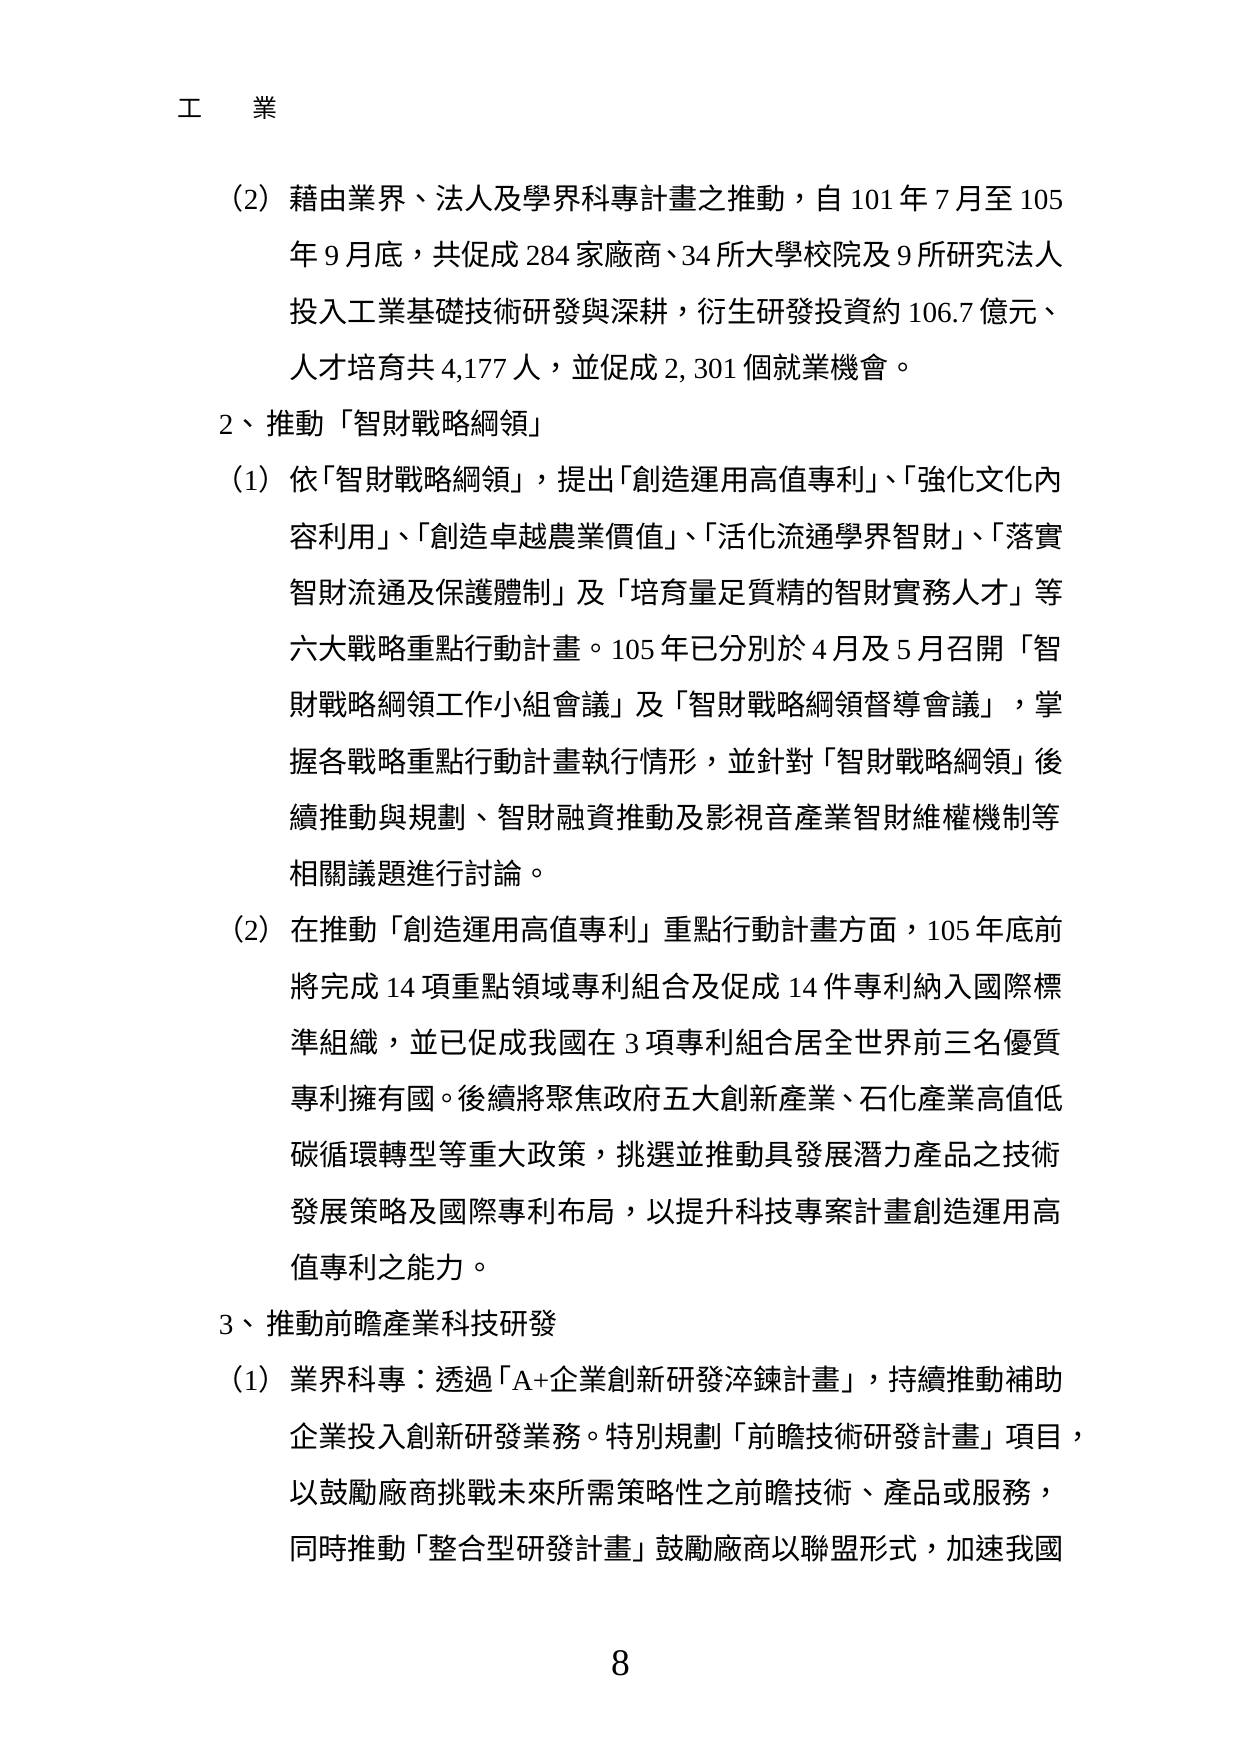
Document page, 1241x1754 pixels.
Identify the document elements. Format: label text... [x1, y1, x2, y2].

list 推動前瞻產業科技研發 [218, 1289, 1063, 1346]
list 藉由業界、法人及學界科專計畫之推動，自101年7月至105年9月底，共促成284家廠商、34所大學校院及9所研究法人投入工業基礎技術研發與深耕，衍生研發投資約106.7億元、人才培育共4,177人，並促成2, 301個就業機會。 [214, 164, 1063, 389]
list 推動「智財戰略綱領」 [218, 389, 1063, 446]
list 依「智財戰略綱領」，提出「創造運用高值專利」、「強化文化內容利用」、「創造卓越農業價值」、「活化流通學界智財」、「落實智財流通及保護體制」及「培育量足質精的智財實務人才」等六大戰略重點行動計畫。105年已分別於4月及5月召開「智財戰略綱領工作小組會議」及「智財戰略綱領督導會議」，掌握各戰略重點行動計畫執行情形，並針對「智財戰略綱領」後續推動與規劃、智財融資推動及影視音產業智財維權機制等相關議題進行討論。 [214, 446, 1063, 896]
list 業界科專：透過「A+企業創新研發淬鍊計畫」，持續推動補助企業投入創新研發業務。特別規劃「前瞻技術研發計畫」項目，以鼓勵廠商挑戰未來所需策略性之前瞻技術、產品或服務，同時推動「整合型研發計畫」鼓勵廠商以聯盟形式，加速我國產業鏈系統整合。自102年12月16日至105年9月底，共受理243件計畫申請(124件前瞻技術研發計畫、119件整合型研發計畫)，核定通過61件(23件前瞻技術研發計畫、38件整合型研發計畫)，引導廠商研發投入達57.9億元。 [214, 1346, 1063, 1571]
list 在推動「創造運用高值專利」重點行動計畫方面，105年底前將完成14項重點領域專利組合及促成14件專利納入國際標準組織，並已促成我國在3項專利組合居全世界前三名優質專利擁有國。後續將聚焦政府五大創新產業、石化產業高值低碳循環轉型等重大政策，挑選並推動具發展潛力產品之技術發展策略及國際專利布局，以提升科技專案計畫創造運用高值專利之能力。 [215, 896, 1063, 1289]
